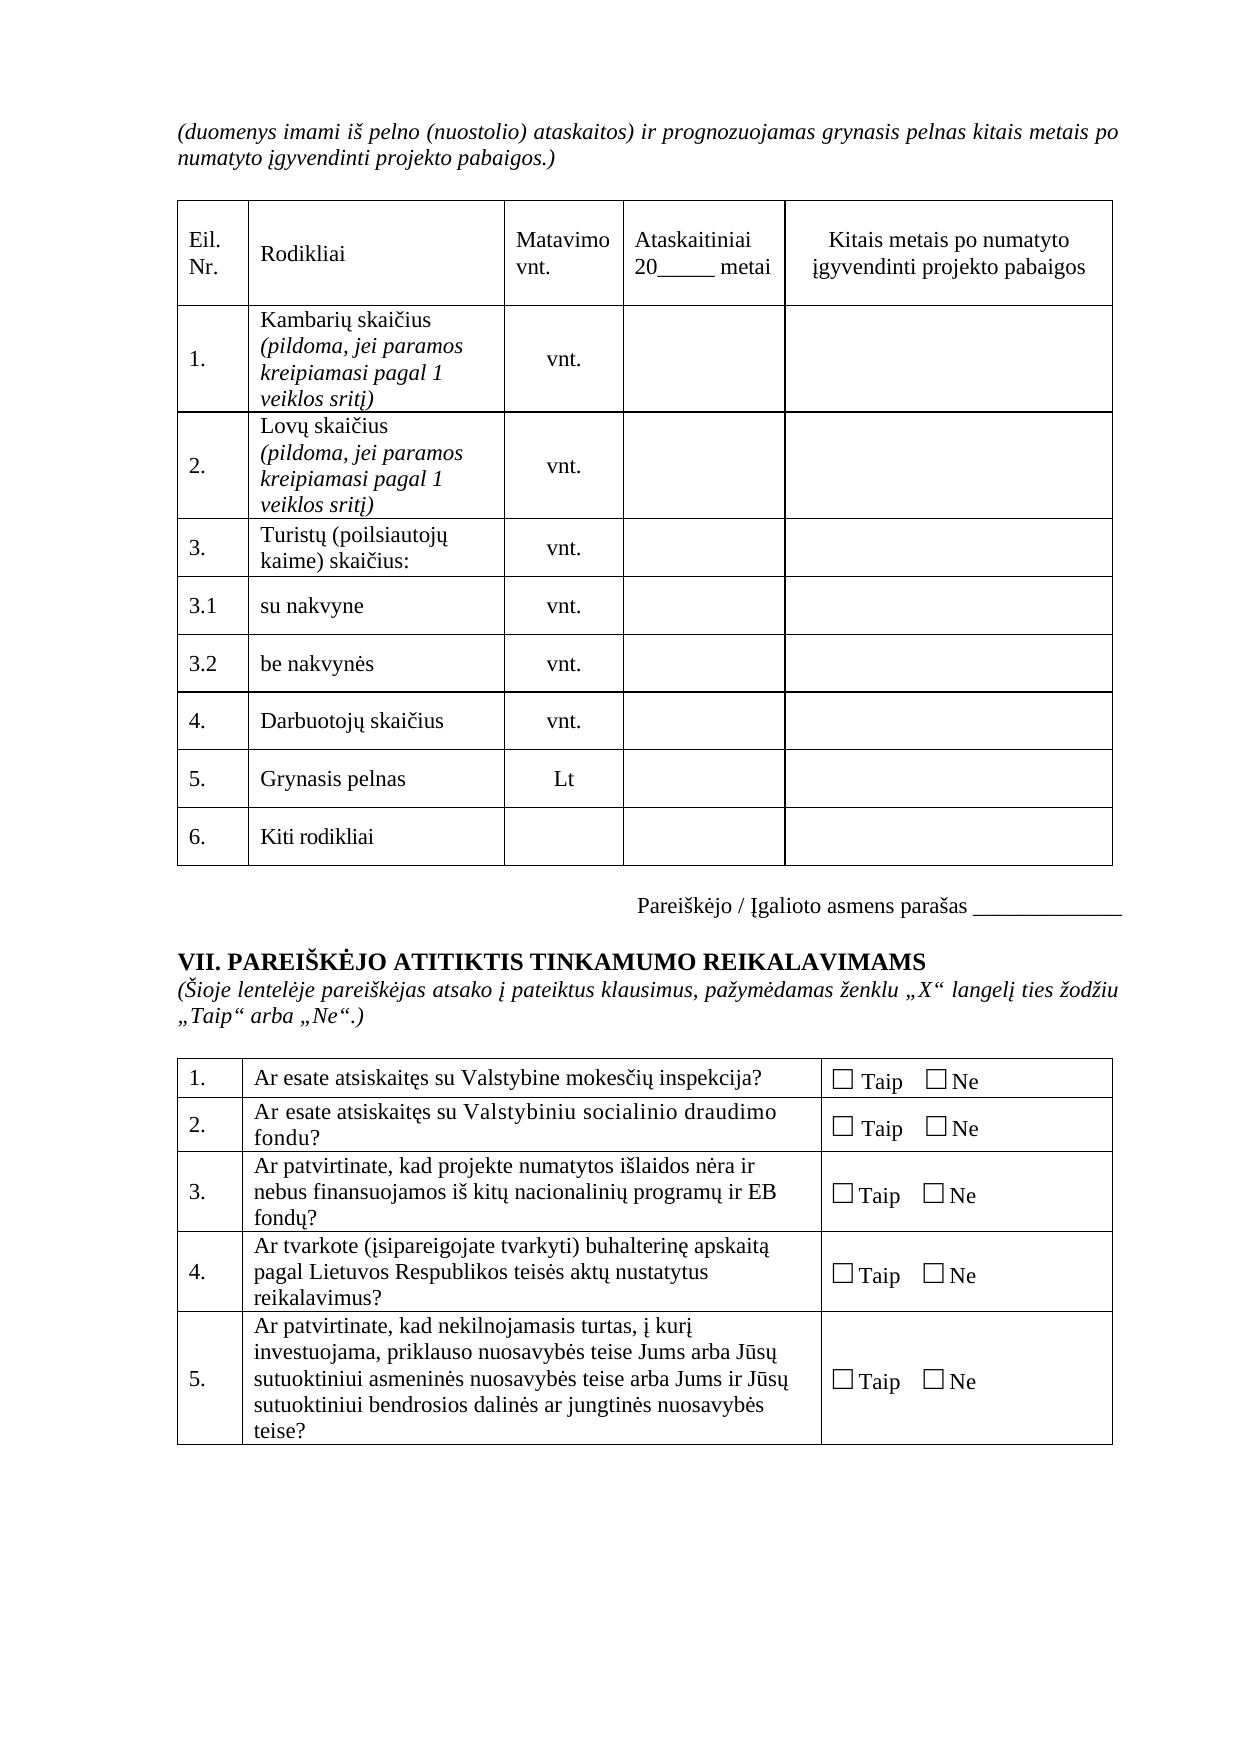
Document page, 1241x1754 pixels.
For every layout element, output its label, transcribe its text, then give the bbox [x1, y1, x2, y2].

table_cell Grynasis pelnas [249, 750, 504, 807]
table_cell 4. [178, 1232, 242, 1311]
table_cell Lovų skaičius (pildoma, jei paramos kreipiamasi pagal 1 veiklos sritį) [249, 413, 504, 518]
table_cell 1. [178, 306, 248, 411]
table_cell 3. [178, 519, 248, 576]
table_cell Darbuotojų skaičius [249, 693, 504, 749]
table_cell vnt. [505, 413, 623, 518]
table_header Matavimo vnt. [505, 201, 623, 305]
table_cell [786, 635, 1112, 691]
table_header 1. [178, 1059, 242, 1097]
table_cell 2. [178, 413, 248, 518]
text (Šioje lentelėje pareiškėjas atsako į pateiktus klausimus, pažymėdamas ženklu „X“ langelį ties žodžiu „Taip“ arba „Ne“.) [177, 976, 1122, 1029]
table_cell 3.2 [178, 635, 248, 691]
table_cell 2. [178, 1098, 242, 1151]
table_cell 3. [178, 1152, 242, 1231]
table_cell [624, 306, 784, 411]
table_cell be nakvynės [249, 635, 504, 691]
table_cell [624, 808, 784, 865]
table_cell [786, 750, 1112, 807]
table_cell 5. [178, 1312, 242, 1444]
table_cell Kiti rodikliai [249, 808, 504, 865]
table_cell [786, 519, 1112, 576]
table_cell [786, 306, 1112, 411]
table_cell [786, 577, 1112, 633]
table_header Ar esate atsiskaitęs su Valstybine mokesčių inspekcija? [243, 1059, 821, 1097]
table_header Eil. Nr. [178, 201, 248, 305]
table_cell vnt. [505, 519, 623, 576]
text Pareiškėjo / Įgalioto asmens parašas _____________ [177, 892, 1122, 918]
table_cell [786, 693, 1112, 749]
table_header Kitais metais po numatyto įgyvendinti projekto pabaigos [786, 201, 1112, 305]
table_cell [786, 808, 1112, 865]
table_cell [624, 693, 784, 749]
table_cell [624, 635, 784, 691]
table_cell vnt. [505, 577, 623, 633]
table_cell [505, 808, 623, 865]
table_cell 4. [178, 693, 248, 749]
table_cell 3.1 [178, 577, 248, 633]
table_cell [624, 750, 784, 807]
table_cell Ar patvirtinate, kad projekte numatytos išlaidos nėra ir nebus finansuojamos iš kitų nacionalinių programų ir EB fondų? [243, 1152, 821, 1231]
table_cell 6. [178, 808, 248, 865]
table_cell su nakvyne [249, 577, 504, 633]
table_cell Lt [505, 750, 623, 807]
table_cell Turistų (poilsiautojų kaime) skaičius: [249, 519, 504, 576]
table_header Rodikliai [249, 201, 504, 305]
table_cell Ar patvirtinate, kad nekilnojamasis turtas, į kurį investuojama, priklauso nuosavybės teise Jums arba Jūsų sutuoktiniui asmeninės nuosavybės teise arba Jums ir Jūsų sutuoktiniui bendrosios dalinės ar jungtinės nuosavybės teise? [243, 1312, 821, 1444]
table_cell Ar tvarkote (įsipareigojate tvarkyti) buhalterinę apskaitą pagal Lietuvos Respublikos teisės aktų nustatytus reikalavimus? [243, 1232, 821, 1311]
text (duomenys imami iš pelno (nuostolio) ataskaitos) ir prognozuojamas grynasis pelnas kitais metais po numatyto įgyvendinti projekto pabaigos.) [177, 118, 1122, 171]
table_cell [624, 577, 784, 633]
table_cell Kambarių skaičius (pildoma, jei paramos kreipiamasi pagal 1 veiklos sritį) [249, 306, 504, 411]
table_cell 5. [178, 750, 248, 807]
table_cell [624, 413, 784, 518]
text VII. PAREIŠKĖJO ATITIKTIS TINKAMUMO REIKALAVIMAMS [177, 947, 1122, 976]
table_cell vnt. [505, 635, 623, 691]
table_cell □ Taip □ Ne [822, 1152, 1112, 1231]
table_cell Ar esate atsiskaitęs su Valstybiniu socialinio draudimo fondu? [243, 1098, 821, 1151]
table_cell [624, 519, 784, 576]
table_header □ Taip □ Ne [822, 1059, 1112, 1097]
table_cell □ Taip □ Ne [822, 1312, 1112, 1444]
table_cell [786, 413, 1112, 518]
table_cell □ Taip □ Ne [822, 1232, 1112, 1311]
table_header Ataskaitiniai 20_____ metai [624, 201, 784, 305]
table_cell vnt. [505, 693, 623, 749]
table_cell vnt. [505, 306, 623, 411]
table_cell □ Taip □ Ne [822, 1098, 1112, 1151]
